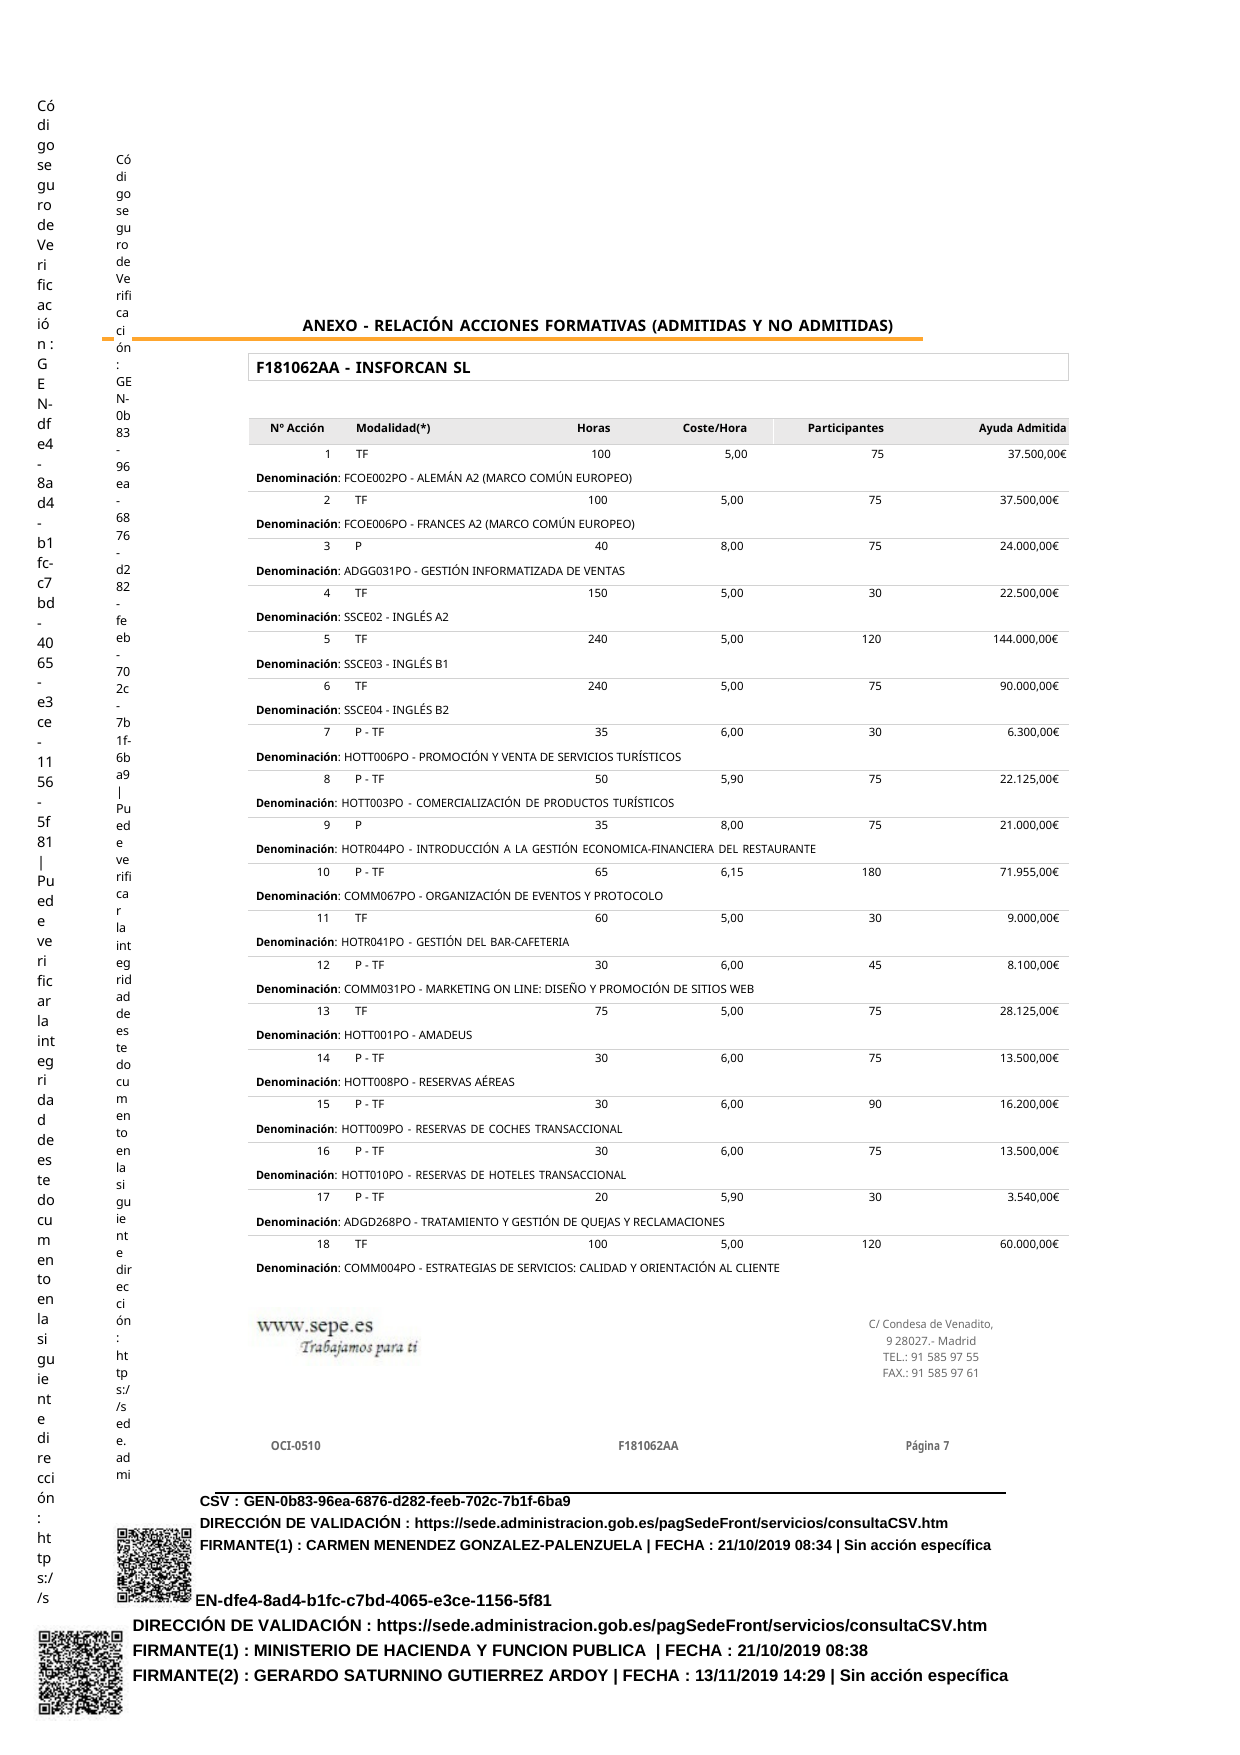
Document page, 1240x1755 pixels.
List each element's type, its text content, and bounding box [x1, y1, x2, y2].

text 11 TF 60 5,00 30 9.000,00€ [317, 904, 1081, 926]
text 2 TF 100 5,00 75 37.500,00€ [324, 485, 1081, 508]
text Denominación: SSCE04 - INGLÉS B2 [256, 702, 1081, 718]
text ANEXO - RELACIÓN ACCIONES FORMATIVAS (ADMITIDAS Y NO ADMITIDAS) [198, 314, 997, 336]
text 18 TF 100 5,00 120 60.000,00€ [317, 1229, 1081, 1252]
table_header Ayuda Admitida [925, 419, 1069, 444]
text Denominación: HOTT010PO - RESERVAS DE HOTELES TRANSACCIONAL [256, 1167, 1081, 1183]
text 14 P - TF 30 6,00 75 13.500,00€ [317, 1043, 1081, 1065]
text Denominación: COMM004PO - ESTRATEGIAS DE SERVICIOS: CALIDAD Y ORIENTACIÓN AL CLIENTE [256, 1260, 1081, 1276]
text FAX.: 91 585 97 61 [864, 1366, 997, 1381]
text Denominación: HOTR041PO - GESTIÓN DEL BAR-CAFETERIA [256, 934, 1081, 950]
text Denominación: HOTT006PO - PROMOCIÓN Y VENTA DE SERVICIOS TURÍSTICOS [256, 749, 1081, 764]
text 5 TF 240 5,00 120 144.000,00€ [324, 625, 1081, 647]
text Denominación: HOTT008PO - RESERVAS AÉREAS [256, 1074, 1081, 1090]
text 16 P - TF 30 6,00 75 13.500,00€ [317, 1136, 1081, 1158]
text 13 TF 75 5,00 75 28.125,00€ [317, 997, 1081, 1019]
text 8 P - TF 50 5,90 75 22.125,00€ [324, 764, 1081, 787]
text TEL.: 91 585 97 55 [864, 1349, 997, 1365]
table_header Participantes [774, 419, 925, 444]
text Denominación: HOTT003PO - COMERCIALIZACIÓN DE PRODUCTOS TURÍSTICOS [256, 795, 1081, 811]
text C/ Condesa de Venadito, 9 28027.- Madrid [864, 1316, 997, 1348]
text Denominación: FCOE002PO - ALEMÁN A2 (MARCO COMÚN EUROPEO) [256, 470, 1081, 485]
text Denominación: COMM031PO - MARKETING ON LINE: DISEÑO Y PROMOCIÓN DE SITIOS WEB [256, 981, 1081, 997]
table_header Coste/Hora [642, 419, 773, 444]
text 10 P - TF 65 6,15 180 71.955,00€ [317, 857, 1081, 879]
table_header Horas [507, 419, 642, 444]
text Denominación: COMM067PO - ORGANIZACIÓN DE EVENTOS Y PROTOCOLO [256, 888, 1081, 904]
table_cell 100 [507, 445, 642, 464]
text Denominación: SSCE02 - INGLÉS A2 [256, 609, 1081, 625]
text OCI-0510 F181062AA Página 7 [271, 1437, 1081, 1454]
text F181062AA - INSFORCAN SL [256, 357, 1068, 378]
text DIRECCIÓN DE VALIDACIÓN : https://sede.administracion.gob.es/pagSedeFront/servicios/consultaCSV.htm FIRMANTE(1) : CARMEN MENENDEZ GONZALEZ-PALENZUELA | FECHA : 21/10/2019 08:34 | Sin acción específica [199, 1515, 1040, 1553]
text Denominación: SSCE03 - INGLÉS B1 [256, 656, 1081, 671]
text 9 P 35 8,00 75 21.000,00€ [324, 811, 1081, 833]
text 4 TF 150 5,00 30 22.500,00€ [324, 578, 1081, 601]
text 6 TF 240 5,00 75 90.000,00€ [324, 671, 1081, 694]
table_cell 75 [774, 445, 925, 464]
text Denominación: FCOE006PO - FRANCES A2 (MARCO COMÚN EUROPEO) [256, 516, 1081, 532]
table_cell 37.500,00€ [925, 445, 1069, 464]
table_header Nº Acción Modalidad(*) [249, 419, 507, 444]
text 7 P - TF 35 6,00 30 6.300,00€ [324, 718, 1081, 740]
text Código seguro de Verificación : GEN-dfe4-8ad4-b1fc-c7bd-4065-e3ce-1156-5f81 | Puede verificar la integridad de este documento en la siguiente dirección : https://sede.administracion.gob.es/pagSedeFront/servicios/consultaCSV.htm [37, 95, 55, 1609]
text CSV : GEN-0b83-96ea-6876-d282-feeb-702c-7b1f-6ba9 [199, 1481, 1081, 1510]
text 17 P - TF 20 5,90 30 3.540,00€ [317, 1183, 1081, 1205]
table_cell 1 TF [249, 445, 507, 464]
text Denominación: HOTT009PO - RESERVAS DE COCHES TRANSACCIONAL [256, 1121, 1081, 1136]
text Denominación: ADGG031PO - GESTIÓN INFORMATIZADA DE VENTAS [256, 563, 1081, 578]
table_cell 5,00 [642, 445, 773, 464]
text Denominación: HOTR044PO - INTRODUCCIÓN A LA GESTIÓN ECONOMICA-FINANCIERA DEL RESTAURANTE [256, 842, 1081, 857]
text Código seguro de Verificación : GEN-0b83-96ea-6876-d282-feeb-702c-7b1f-6ba9 | Puede verificar la integridad de este documento en la siguiente dirección : https://sede.administracion.gob.es/pagSedeFront/servicios/consultaCSV.htm [116, 151, 132, 1486]
text 12 P - TF 30 6,00 45 8.100,00€ [317, 950, 1081, 972]
text 15 P - TF 30 6,00 90 16.200,00€ [317, 1090, 1081, 1112]
text Denominación: ADGD268PO - TRATAMIENTO Y GESTIÓN DE QUEJAS Y RECLAMACIONES [256, 1214, 1081, 1229]
text Denominación: HOTT001PO - AMADEUS [256, 1027, 1081, 1043]
text 3 P 40 8,00 75 24.000,00€ [324, 532, 1081, 554]
